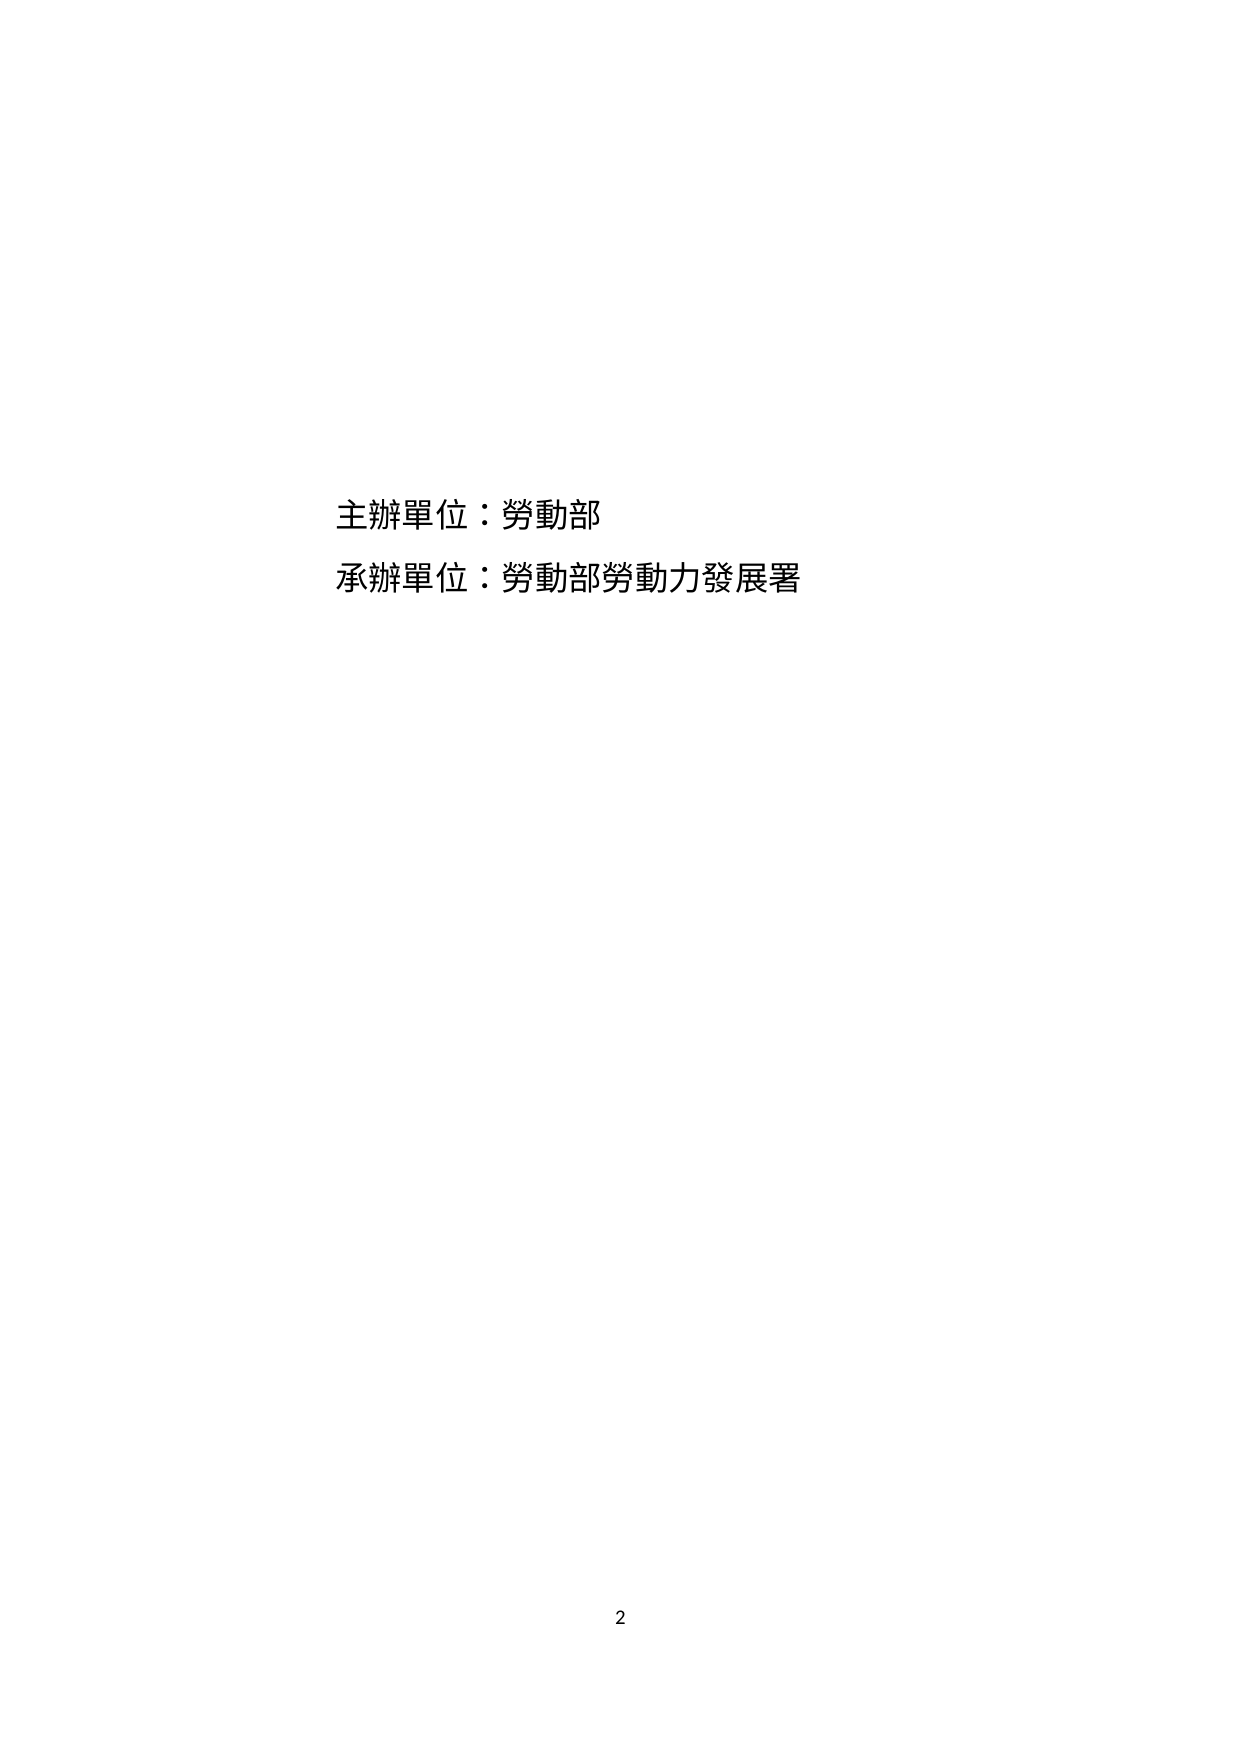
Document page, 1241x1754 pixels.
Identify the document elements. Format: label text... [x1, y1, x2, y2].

text 主辦單位：勞動部 [335, 471, 1053, 534]
text 承辦單位：勞動部勞動力發展署 [335, 534, 1053, 596]
